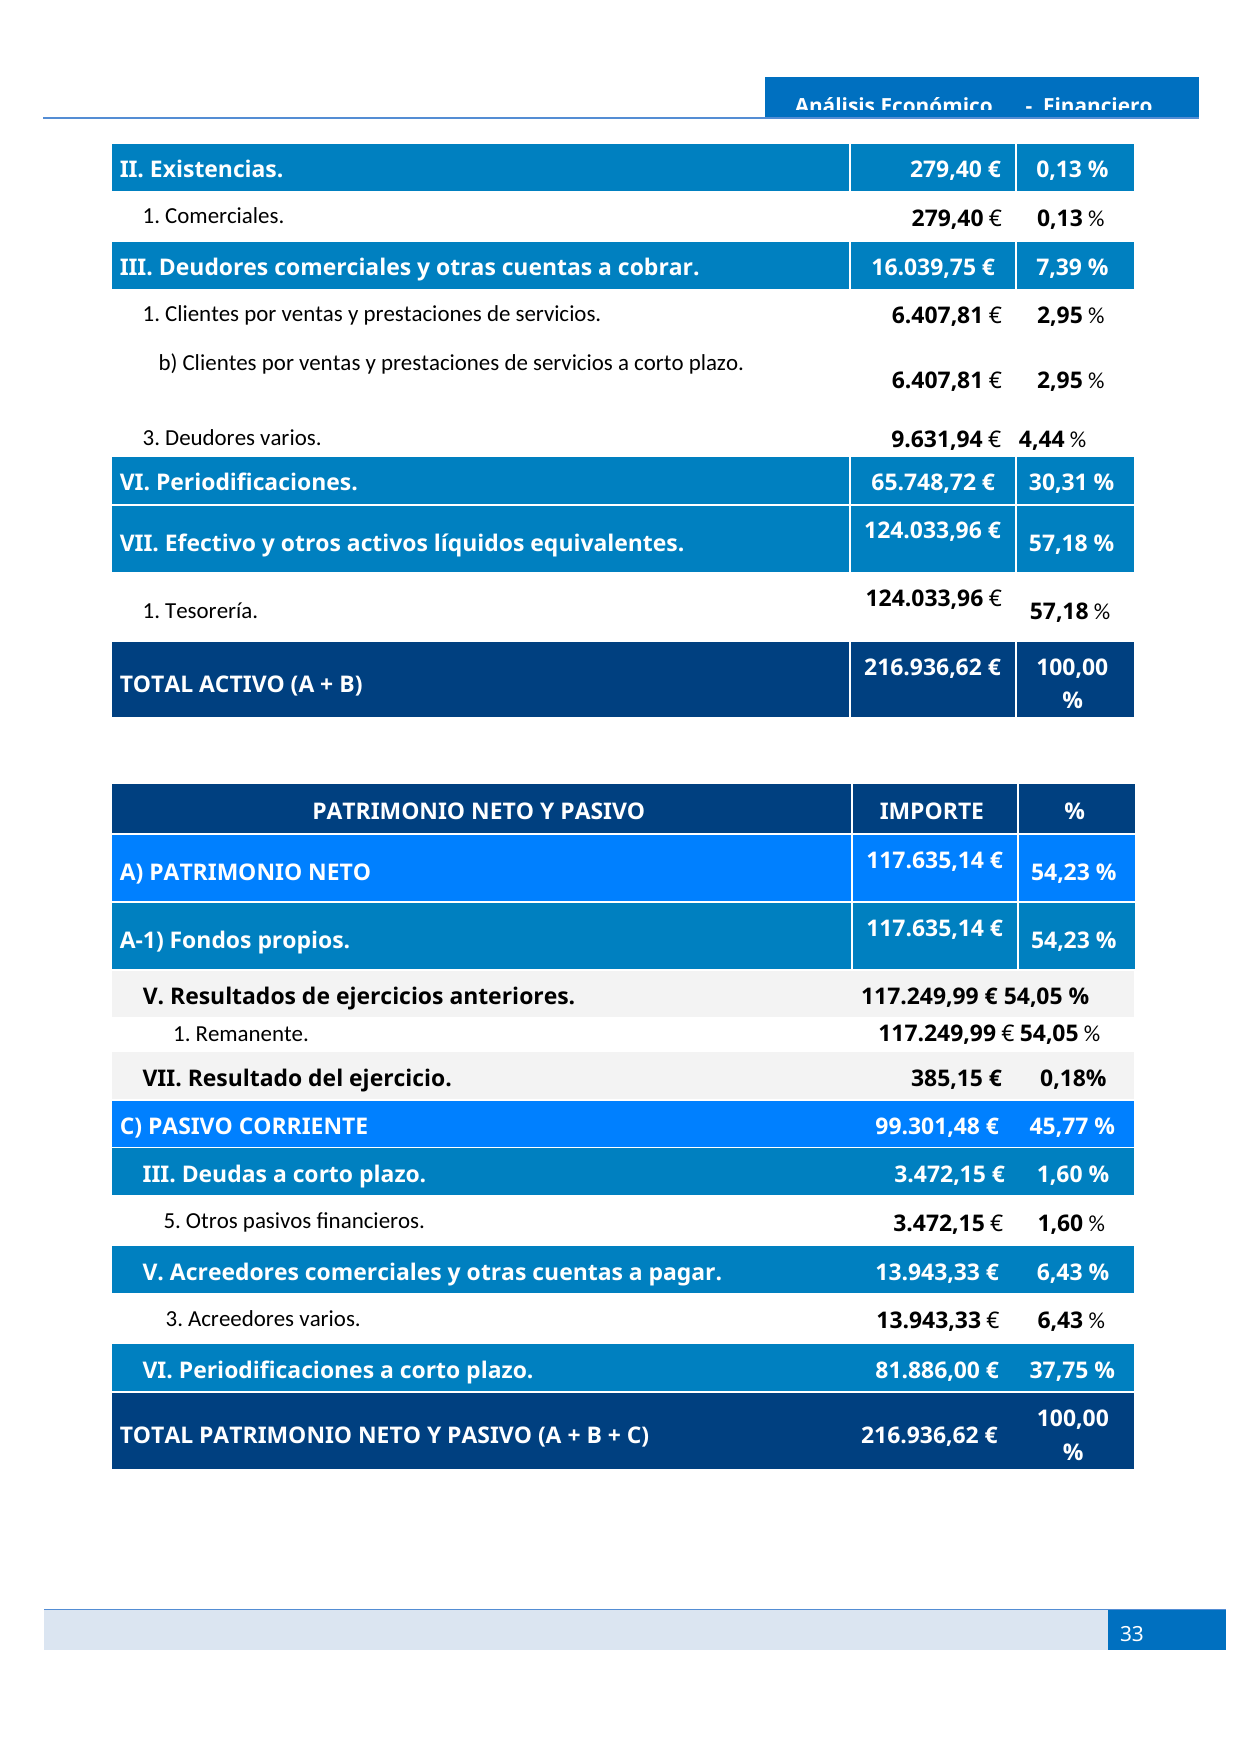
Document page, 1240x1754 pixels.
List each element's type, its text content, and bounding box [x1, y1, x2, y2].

table_cell 3. Deudores varios. [111, 414, 850, 456]
table_cell 3.472,15 € [861, 1197, 1029, 1245]
table_cell 0,13 % [1017, 144, 1134, 191]
table_cell III. Deudores comerciales y otras cuentas a cobrar. [112, 242, 849, 289]
table_cell 2,95 % [1016, 339, 1135, 414]
table_cell 54,23 % [1019, 903, 1135, 969]
table_cell 6,43 % [1029, 1246, 1134, 1293]
table_cell 30,31 % [1017, 457, 1134, 504]
table_cell 3.472,15 € [861, 1148, 1029, 1195]
table_cell 37,75 % [1029, 1344, 1134, 1391]
text 1. Remanente. 117.249,99 € 54,05 % [44, 1017, 1181, 1048]
table_cell II. Existencias. [112, 144, 849, 191]
table_cell 5. Otros pasivos financieros. [111, 1197, 861, 1245]
table_cell 2,95 % [1016, 291, 1135, 339]
table_cell 0,13 % [1016, 193, 1135, 241]
table_cell 54,23 % [1019, 835, 1135, 901]
table_cell 1,60 % [1029, 1197, 1135, 1245]
table_cell 57,18 % [1016, 574, 1135, 641]
table_cell 6.407,81 € [850, 291, 1016, 339]
table_header IMPORTE [853, 786, 1017, 833]
table_cell 1. Clientes por ventas y prestaciones de servicios. [111, 291, 850, 339]
table_cell 117.635,14 € [853, 835, 1017, 901]
table_cell 117.249,99 € 54,05 % [852, 971, 1134, 1017]
table_cell 9.631,94 € [850, 414, 1016, 456]
table_cell A-1) Fondos propios. [112, 903, 851, 969]
table_cell 117.635,14 € [853, 903, 1017, 969]
table_header VII. Resultado del ejercicio. [112, 1052, 861, 1099]
table_cell 279,40 € [851, 144, 1015, 191]
table_cell 4,44 % [1016, 414, 1135, 456]
table_cell 1. Comerciales. [111, 193, 850, 241]
table_cell 16.039,75 € [851, 242, 1015, 289]
table_cell 6,43 % [1029, 1295, 1135, 1342]
table_header PATRIMONIO NETO Y PASIVO [112, 784, 851, 833]
table_cell TOTAL PATRIMONIO NETO Y PASIVO (A + B + C) [112, 1393, 861, 1469]
table_cell VII. Efectivo y otros activos líquidos equivalentes. [112, 506, 849, 572]
table_cell V. Acreedores comerciales y otras cuentas a pagar. [112, 1246, 861, 1293]
table_cell 81.886,00 € [861, 1344, 1029, 1391]
table_cell C) PASIVO CORRIENTE [112, 1101, 861, 1147]
table_cell 57,18 % [1017, 506, 1134, 572]
table_cell A) PATRIMONIO NETO [112, 835, 851, 901]
table_cell 279,40 € [850, 193, 1016, 241]
table_cell 3. Acreedores varios. [111, 1295, 861, 1342]
table_cell VI. Periodificaciones a corto plazo. [112, 1344, 861, 1391]
table_header 385,15 € [861, 1052, 1040, 1099]
table_cell 45,77 % [1029, 1101, 1134, 1147]
table_cell 100,00 % [1029, 1393, 1134, 1469]
table_cell 216.936,62 € [861, 1393, 1029, 1469]
table_cell 65.748,72 € [851, 457, 1015, 504]
table_cell V. Resultados de ejercicios anteriores. [112, 971, 852, 1017]
table_cell 7,39 % [1017, 242, 1134, 289]
table_cell 124.033,96 € [851, 506, 1015, 572]
table_cell 13.943,33 € [861, 1246, 1029, 1293]
table_cell 216.936,62 € [851, 642, 1015, 717]
table_cell 124.033,96 € [850, 574, 1016, 641]
table_cell 99.301,48 € [861, 1101, 1029, 1147]
table_cell b) Clientes por ventas y prestaciones de servicios a corto plazo. [111, 339, 850, 414]
table_cell 6.407,81 € [850, 339, 1016, 414]
table_cell 100,00 % [1017, 642, 1134, 717]
table_cell 1,60 % [1029, 1148, 1134, 1195]
table_cell III. Deudas a corto plazo. [112, 1148, 861, 1195]
table_cell TOTAL ACTIVO (A + B) [112, 642, 849, 717]
table_header 0,18% [1040, 1052, 1134, 1099]
table_cell 1. Tesorería. [111, 574, 850, 641]
table_header % [1019, 786, 1135, 833]
table_cell VI. Periodificaciones. [112, 457, 849, 504]
table_cell 13.943,33 € [861, 1295, 1029, 1342]
